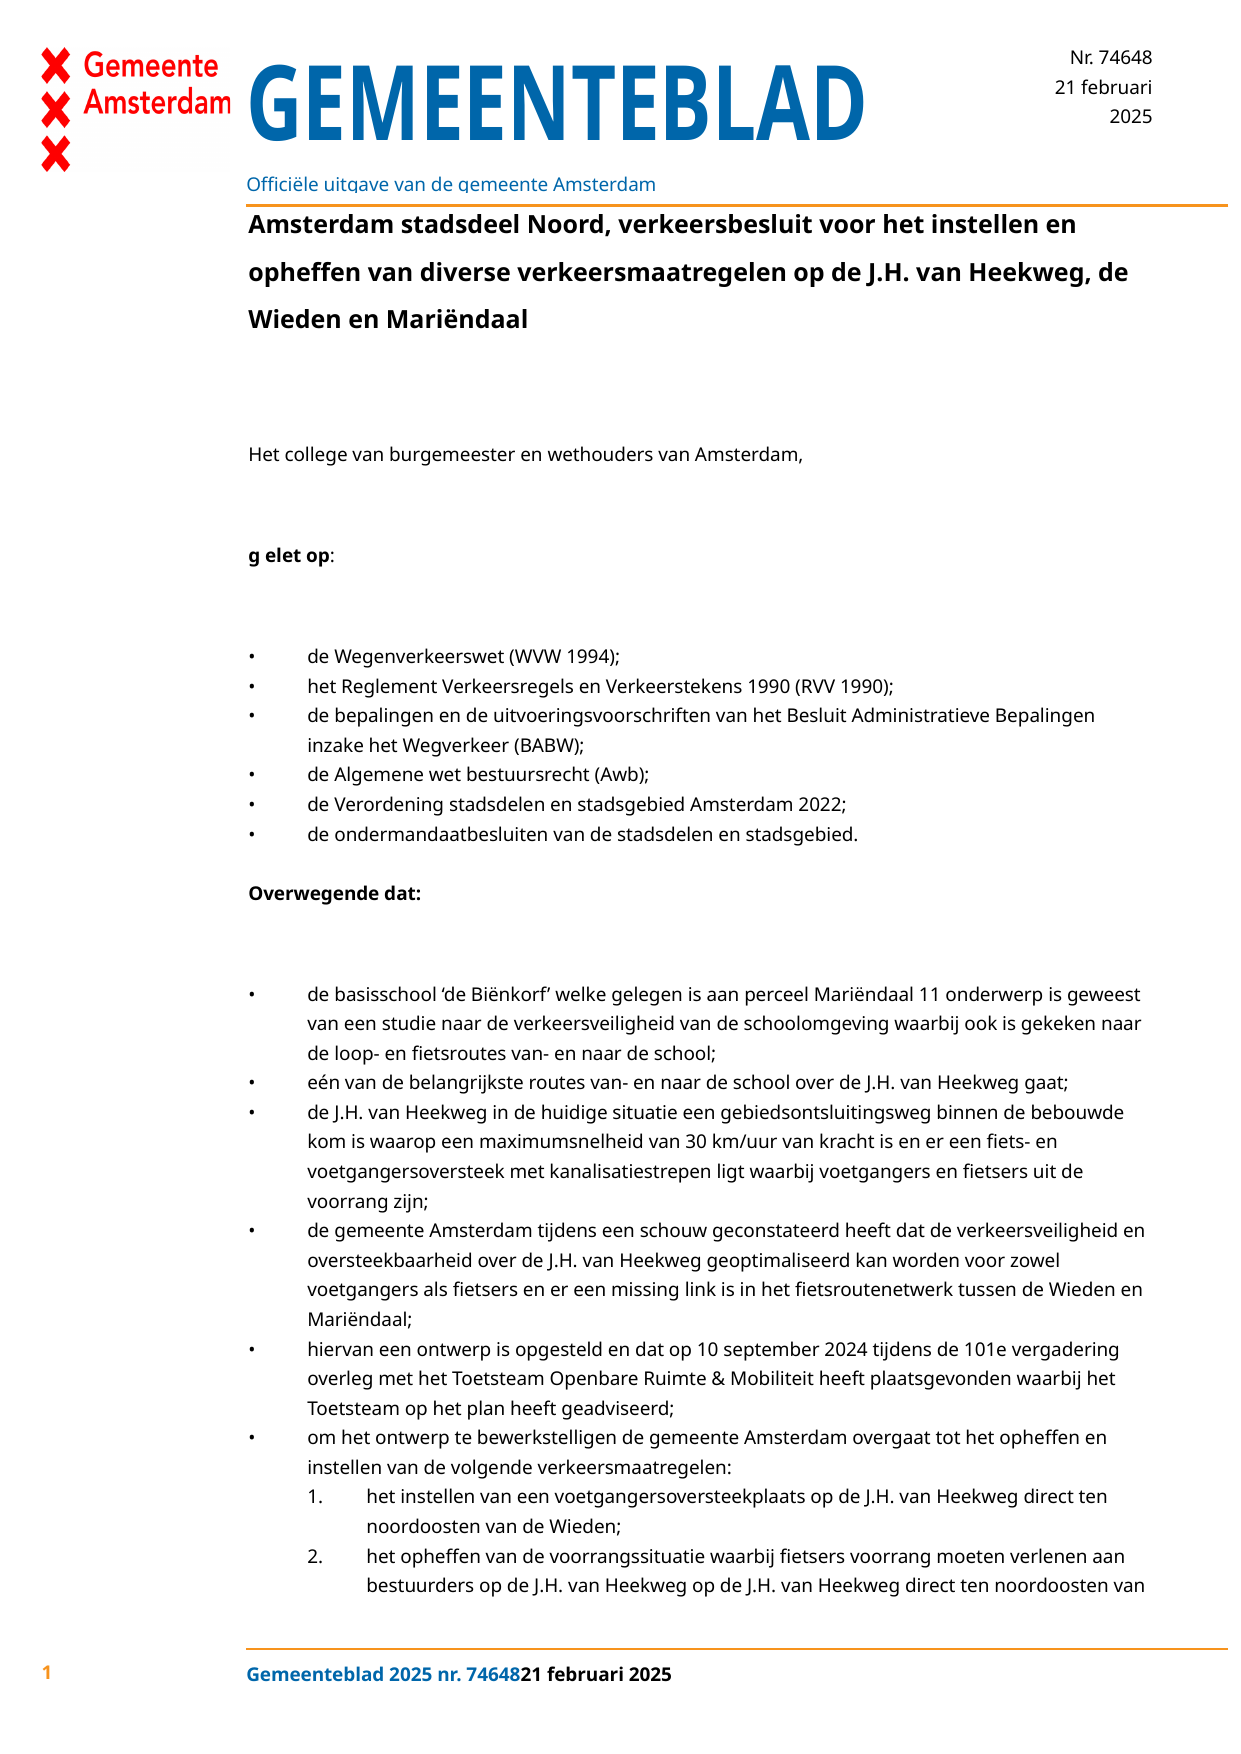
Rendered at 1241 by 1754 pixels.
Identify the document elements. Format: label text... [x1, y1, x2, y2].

text Het college van burgemeester en wethouders van Amsterdam, [248, 442, 1152, 467]
picture [41, 47, 231, 172]
list de gemeente Amsterdam tijdens een schouw geconstateerd heeft dat de verkeersveiligheid en oversteekbaarheid over de J.H. van Heekweg geoptimaliseerd kan worden voor zowel voetgangers als fietsers en er een missing link is in het fietsroutenetwerk tussen de Wieden en Mariëndaal; [248, 1217, 1152, 1332]
list de Algemene wet bestuursrecht (Awb); [248, 762, 1152, 787]
list de Wegenverkeerswet (WVW 1994); [248, 643, 1152, 669]
text g elet op: [248, 542, 1152, 568]
text Amsterdam stadsdeel Noord, verkeersbesluit voor het instellen en opheffen van diverse verkeersmaatregelen op de J.H. van Heekweg, de Wieden en Mariëndaal [248, 207, 1152, 336]
list het Reglement Verkeersregels en Verkeerstekens 1990 (RVV 1990); [248, 673, 1152, 699]
list het opheffen van de voorrangssituatie waarbij fietsers voorrang moeten verlenen aan bestuurders op de J.H. van Heekweg op de J.H. van Heekweg direct ten noordoosten van [307, 1543, 1152, 1598]
list de ondermandaatbesluiten van de stadsdelen en stadsgebied. [248, 821, 1152, 847]
list het instellen van een voetgangersoversteekplaats op de J.H. van Heekweg direct ten noordoosten van de Wieden; [307, 1484, 1152, 1539]
list de Verordening stadsdelen en stadsgebied Amsterdam 2022; [248, 791, 1152, 817]
list de basisschool ‘de Biënkorf’ welke gelegen is aan perceel Mariëndaal 11 onderwerp is geweest van een studie naar de verkeersveiligheid van de schoolomgeving waarbij ook is gekeken naar de loop- en fietsroutes van- en naar de school; [248, 981, 1152, 1066]
list om het ontwerp te bewerkstelligen de gemeente Amsterdam overgaat tot het opheffen en instellen van de volgende verkeersmaatregelen: [248, 1424, 1152, 1480]
list de J.H. van Heekweg in de huidige situatie een gebiedsontsluitingsweg binnen de bebouwde kom is waarop een maximumsnelheid van 30 km/uur van kracht is en er een fiets- en voetgangersoversteek met kanalisatiestrepen ligt waarbij voetgangers en fietsers uit de voorrang zijn; [248, 1099, 1152, 1214]
list de bepalingen en de uitvoeringsvoorschriften van het Besluit Administratieve Bepalingen inzake het Wegverkeer (BABW); [248, 702, 1152, 758]
list eén van de belangrijkste routes van- en naar de school over de J.H. van Heekweg gaat; [248, 1069, 1152, 1095]
list hiervan een ontwerp is opgesteld en dat op 10 september 2024 tijdens de 101e vergadering overleg met het Toetsteam Openbare Ruimte & Mobiliteit heeft plaatsgevonden waarbij het Toetsteam op het plan heeft geadviseerd; [248, 1336, 1152, 1421]
text Overwegende dat: [248, 880, 1152, 906]
